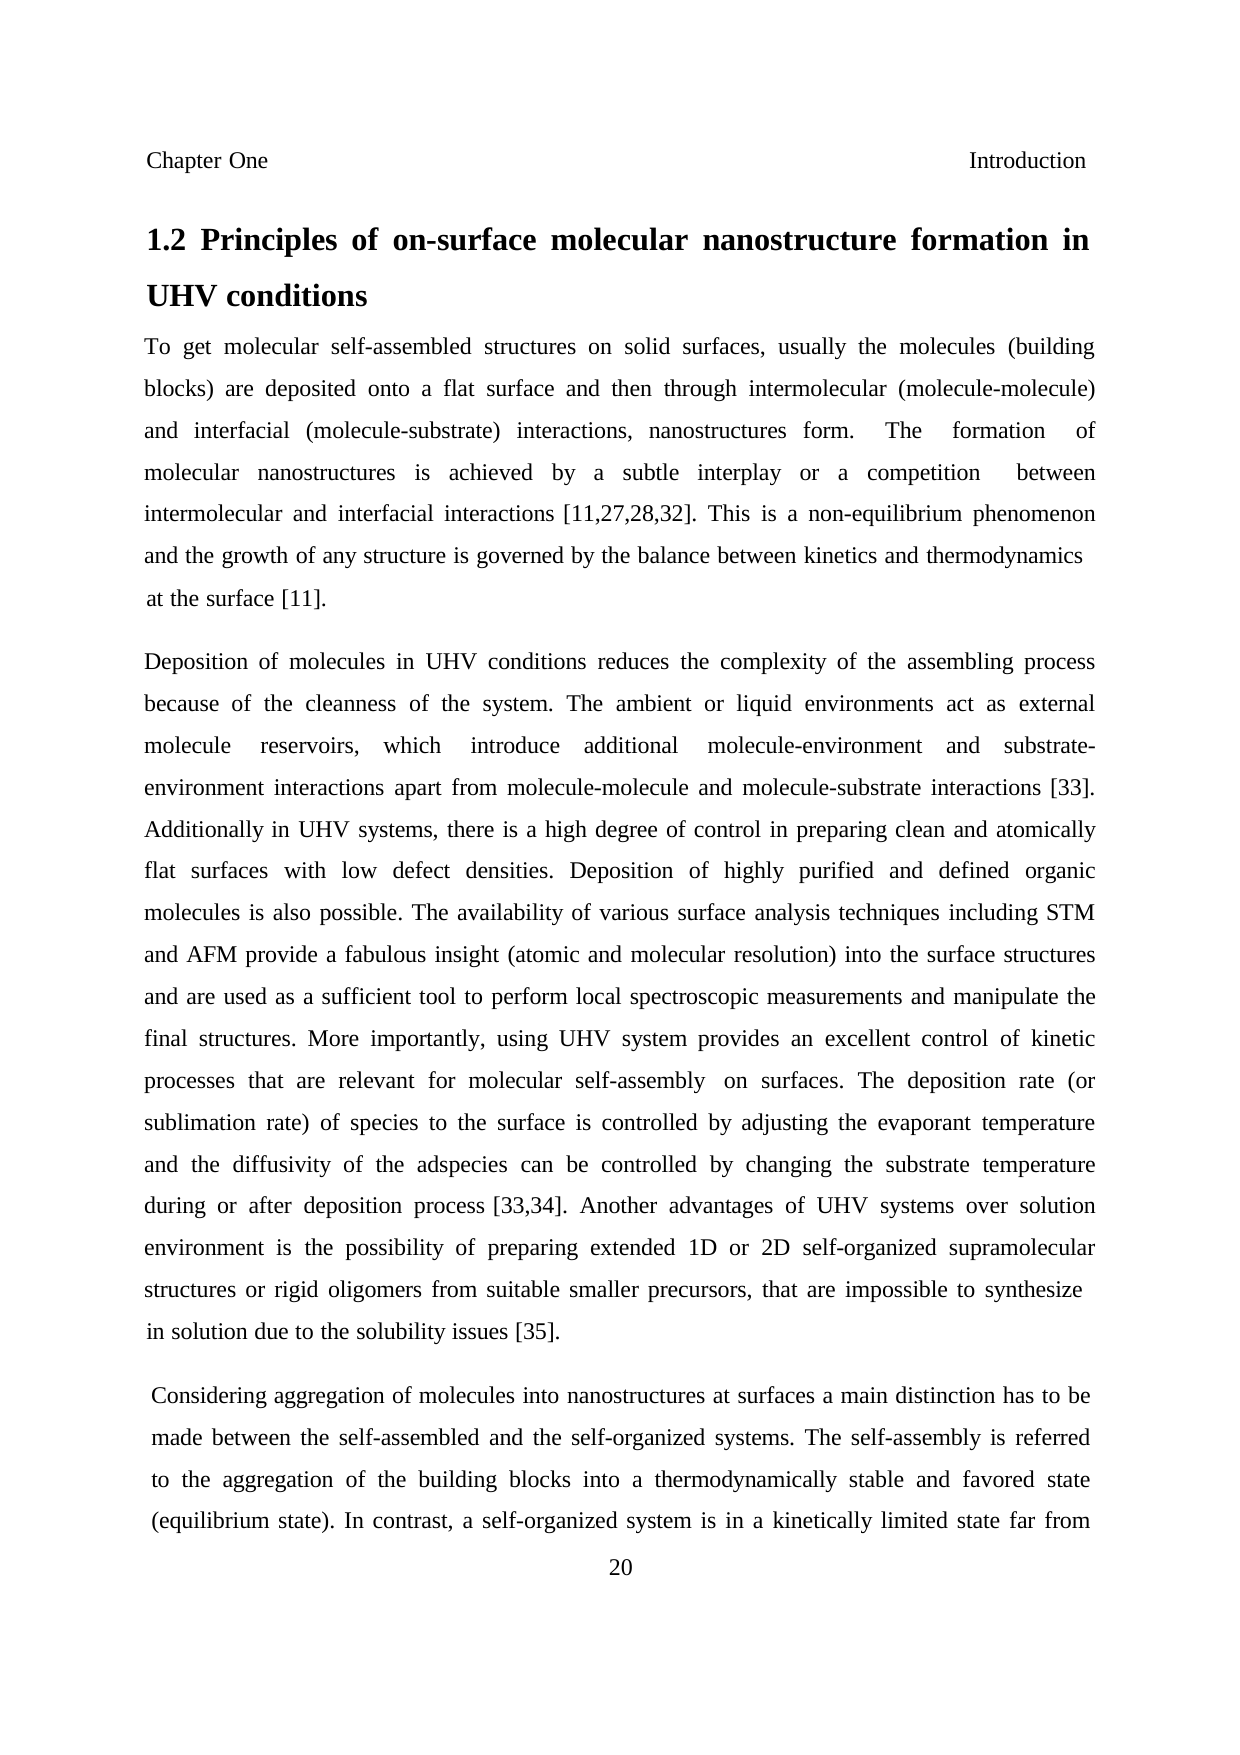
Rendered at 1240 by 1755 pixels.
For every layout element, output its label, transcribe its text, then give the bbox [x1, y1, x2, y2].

text in solution due to the solubility issues [35]. [146, 1317, 1098, 1345]
text Chapter One [146, 147, 272, 173]
text UHV conditions [146, 276, 1097, 313]
text 1.2 Principles of on-surface molecular nanostructure formation in [146, 223, 1097, 258]
text To get molecular self-assembled structures on solid surfaces, usually the molecules (building blocks) are deposited onto a flat surface and then through intermolecular (molecule-molecule) and interfacial (molecule-substrate) interactions, nanostructures form. The formation of molecular nanostructures is achieved by a subtle interplay or a competition between intermolecular and interfacial interactions [11,27,28,32]. This is a non-equilibrium phenomenon and the growth of any structure is governed by the balance between kinetics and thermodynamics [144, 332, 1096, 569]
text Deposition of molecules in UHV conditions reduces the complexity of the assembling process because of the cleanness of the system. The ambient or liquid environments act as external molecule reservoirs, which introduce additional molecule-environment and substrate- environment interactions apart from molecule-molecule and molecule-substrate interactions [33]. Additionally in UHV systems, there is a high degree of control in preparing clean and atomically flat surfaces with low defect densities. Deposition of highly purified and defined organic molecules is also possible. The availability of various surface analysis techniques including STM and AFM provide a fabulous insight (atomic and molecular resolution) into the surface structures and are used as a sufficient tool to perform local spectroscopic measurements and manipulate the final structures. More importantly, using UHV system provides an excellent control of kinetic processes that are relevant for molecular self-assembly on surfaces. The deposition rate (or sublimation rate) of species to the surface is controlled by adjusting the evaporant temperature and the diffusivity of the adspecies can be controlled by changing the substrate temperature during or after deposition process [33,34]. Another advantages of UHV systems over solution environment is the possibility of preparing extended 1D or 2D self-organized supramolecular structures or rigid oligomers from suitable smaller precursors, that are impossible to synthesize [144, 647, 1096, 1303]
text 20 [144, 1553, 1097, 1581]
text Considering aggregation of molecules into nanostructures at surfaces a main distinction has to be made between the self-assembled and the self-organized systems. The self-assembly is referred to the aggregation of the building blocks into a thermodynamically stable and favored state (equilibrium state). In contrast, a self-organized system is in a kinetically limited state far from [146, 1381, 1096, 1534]
text Introduction [969, 147, 1091, 173]
text at the surface [11]. [146, 584, 1097, 612]
